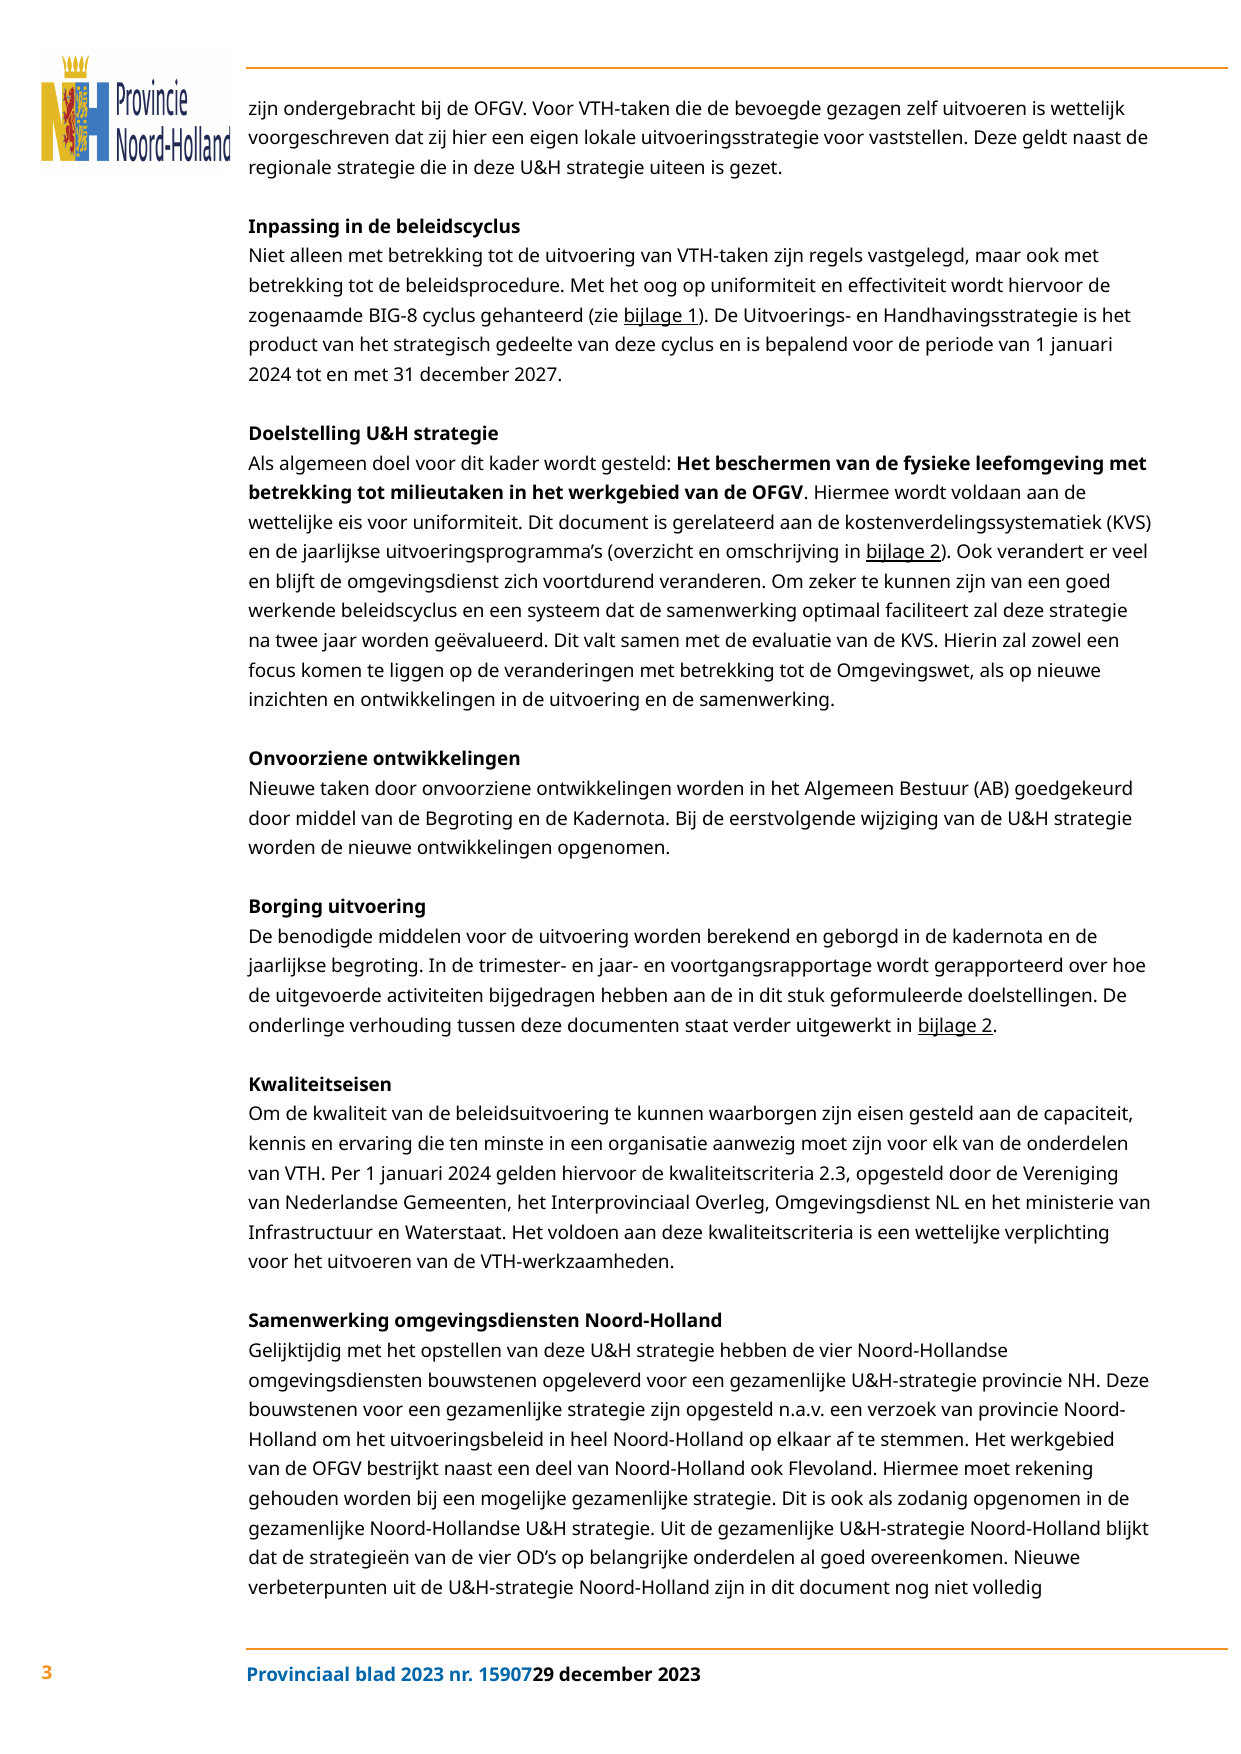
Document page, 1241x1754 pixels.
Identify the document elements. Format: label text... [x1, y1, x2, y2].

text Samenwerking omgevingsdiensten Noord-Holland [248, 1308, 1152, 1333]
text zijn ondergebracht bij de OFGV. Voor VTH-taken die de bevoegde gezagen zelf uitvoeren is wettelijk voorgeschreven dat zij hier een eigen lokale uitvoeringsstrategie voor vaststellen. Deze geldt naast de regionale strategie die in deze U&H strategie uiteen is gezet. [248, 95, 1152, 180]
text Onvoorziene ontwikkelingen [248, 746, 1152, 771]
text Nieuwe taken door onvoorziene ontwikkelingen worden in het Algemeen Bestuur (AB) goedgekeurd door middel van de Begroting en de Kadernota. Bij de eerstvolgende wijziging van de U&H strategie worden de nieuwe ontwikkelingen opgenomen. [248, 775, 1152, 860]
picture [41, 47, 231, 172]
text Inpassing in de beleidscyclus [248, 213, 1152, 239]
text Gelijktijdig met het opstellen van deze U&H strategie hebben de vier Noord-Hollandse omgevingsdiensten bouwstenen opgeleverd voor een gezamenlijke U&H-strategie provincie NH. Deze bouwstenen voor een gezamenlijke strategie zijn opgesteld n.a.v. een verzoek van provincie Noord-Holland om het uitvoeringsbeleid in heel Noord-Holland op elkaar af te stemmen. Het werkgebied van de OFGV bestrijkt naast een deel van Noord-Holland ook Flevoland. Hiermee moet rekening gehouden worden bij een mogelijke gezamenlijke strategie. Dit is ook als zodanig opgenomen in de gezamenlijke Noord-Hollandse U&H strategie. Uit de gezamenlijke U&H-strategie Noord-Holland blijkt dat de strategieën van de vier OD’s op belangrijke onderdelen al goed overeenkomen. Nieuwe verbeterpunten uit de U&H-strategie Noord-Holland zijn in dit document nog niet volledig [248, 1337, 1152, 1600]
text Borging uitvoering [248, 893, 1152, 919]
text De benodigde middelen voor de uitvoering worden berekend en geborgd in de kadernota en de jaarlijkse begroting. In de trimester- en jaar- en voortgangsrapportage wordt gerapporteerd over hoe de uitgevoerde activiteiten bijgedragen hebben aan de in dit stuk geformuleerde doelstellingen. De onderlinge verhouding tussen deze documenten staat verder uitgewerkt in bijlage 2. [248, 923, 1152, 1038]
text Als algemeen doel voor dit kader wordt gesteld: Het beschermen van de fysieke leefomgeving met betrekking tot milieutaken in het werkgebied van de OFGV. Hiermee wordt voldaan aan de wettelijke eis voor uniformiteit. Dit document is gerelateerd aan de kostenverdelingssystematiek (KVS) en de jaarlijkse uitvoeringsprogramma’s (overzicht en omschrijving in bijlage 2). Ook verandert er veel en blijft de omgevingsdienst zich voortdurend veranderen. Om zeker te kunnen zijn van een goed werkende beleidscyclus en een systeem dat de samenwerking optimaal faciliteert zal deze strategie na twee jaar worden geëvalueerd. Dit valt samen met de evaluatie van de KVS. Hierin zal zowel een focus komen te liggen op de veranderingen met betrekking tot de Omgevingswet, als op nieuwe inzichten en ontwikkelingen in de uitvoering en de samenwerking. [248, 450, 1152, 712]
text Kwaliteitseisen [248, 1071, 1152, 1097]
text Niet alleen met betrekking tot de uitvoering van VTH-taken zijn regels vastgelegd, maar ook met betrekking tot de beleidsprocedure. Met het oog op uniformiteit en effectiviteit wordt hiervoor de zogenaamde BIG-8 cyclus gehanteerd (zie bijlage 1). De Uitvoerings- en Handhavingsstrategie is het product van het strategisch gedeelte van deze cyclus en is bepalend voor de periode van 1 januari 2024 tot en met 31 december 2027. [248, 243, 1152, 387]
text Om de kwaliteit van de beleidsuitvoering te kunnen waarborgen zijn eisen gesteld aan de capaciteit, kennis en ervaring die ten minste in een organisatie aanwezig moet zijn voor elk van de onderdelen van VTH. Per 1 januari 2024 gelden hiervoor de kwaliteitscriteria 2.3, opgesteld door de Vereniging van Nederlandse Gemeenten, het Interprovinciaal Overleg, Omgevingsdienst NL en het ministerie van Infrastructuur en Waterstaat. Het voldoen aan deze kwaliteitscriteria is een wettelijke verplichting voor het uitvoeren van de VTH-werkzaamheden. [248, 1101, 1152, 1274]
text Doelstelling U&H strategie [248, 420, 1152, 446]
